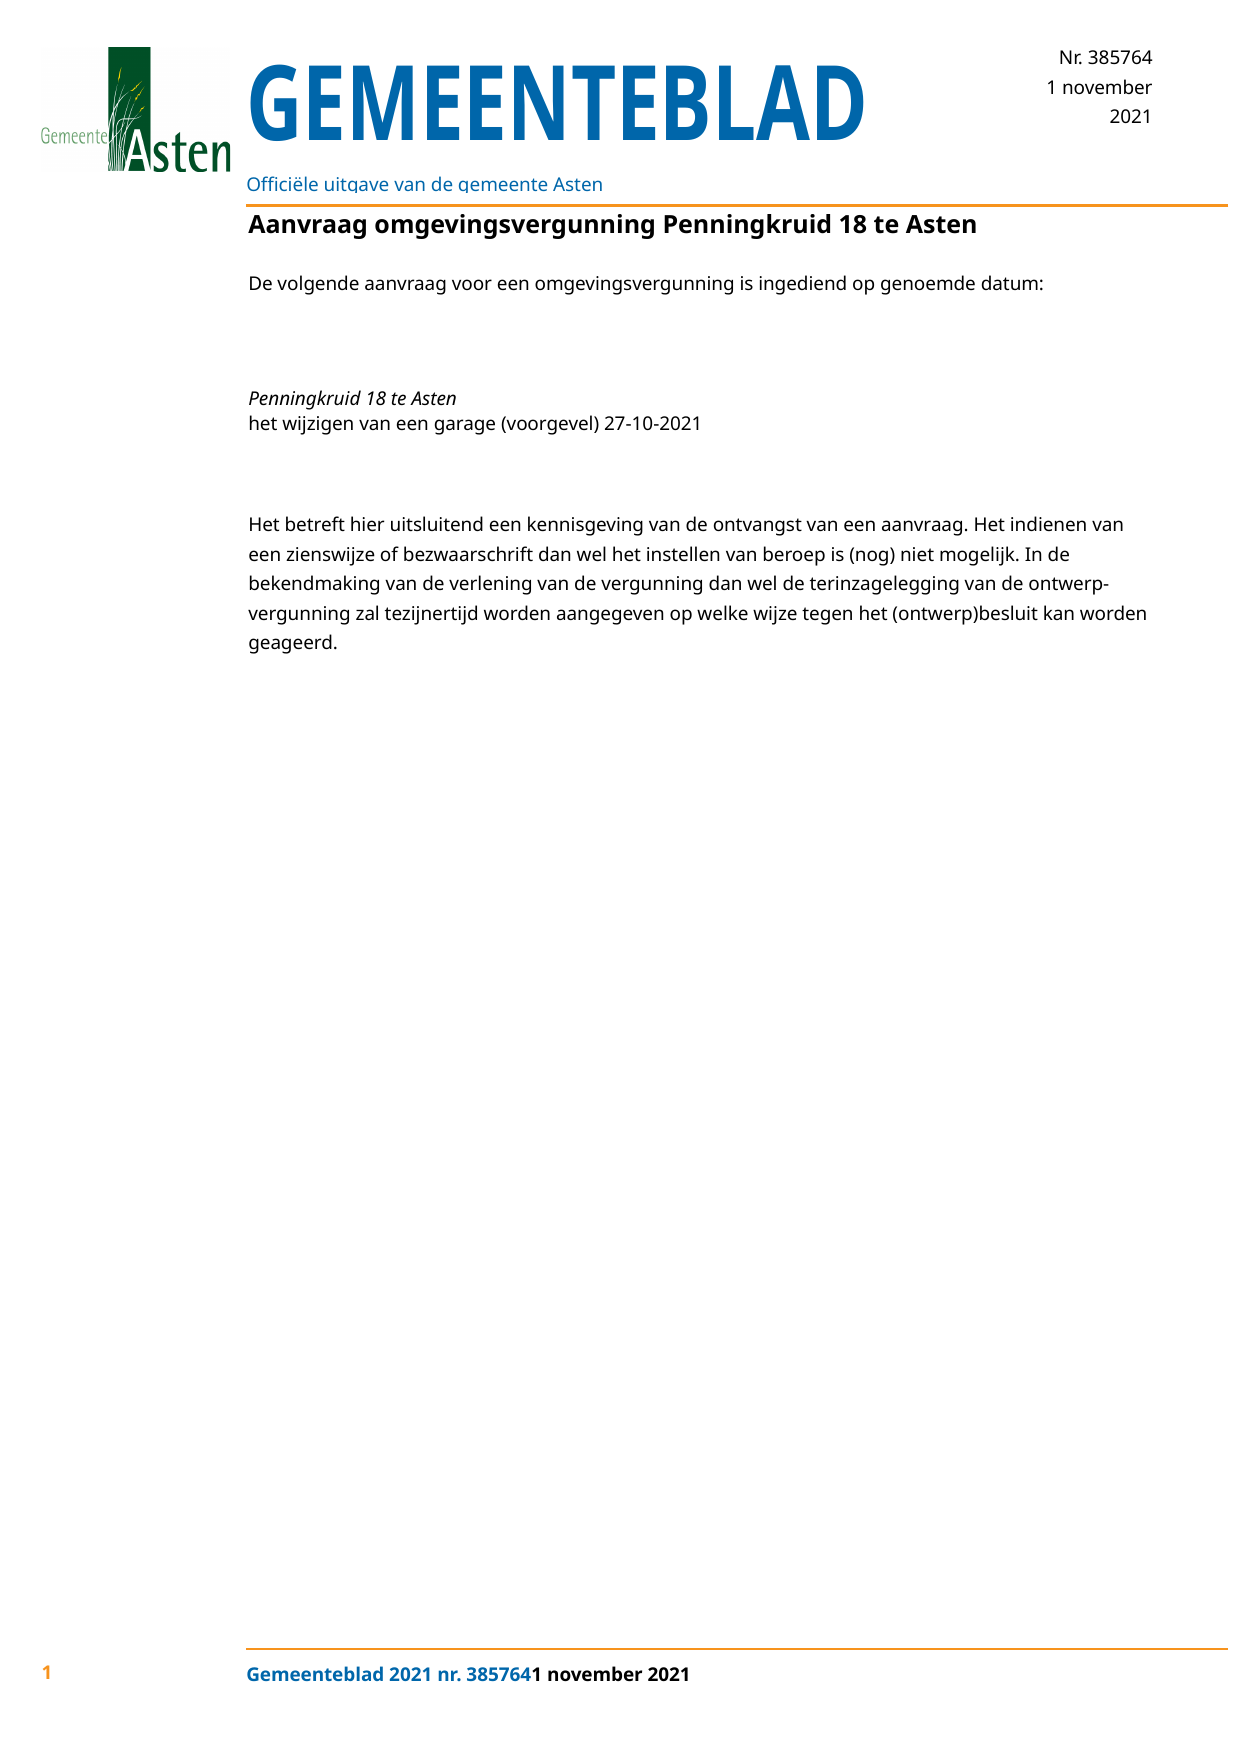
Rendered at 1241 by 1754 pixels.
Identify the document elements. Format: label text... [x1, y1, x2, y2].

text Aanvraag omgevingsvergunning Penningkruid 18 te Asten [248, 207, 1152, 241]
picture [41, 47, 231, 172]
text Penningkruid 18 te Asten [248, 385, 1152, 410]
text het wijzigen van een garage (voorgevel) 27-10-2021 [248, 410, 1152, 436]
text Het betreft hier uitsluitend een kennisgeving van de ontvangst van een aanvraag. Het indienen van een zienswijze of bezwaarschrift dan wel het instellen van beroep is (nog) niet mogelijk. In de bekendmaking van de verlening van de vergunning dan wel de terinzagelegging van de ontwerp-vergunning zal tezijnertijd worden aangegeven op welke wijze tegen het (ontwerp)besluit kan worden geageerd. [248, 511, 1152, 655]
text De volgende aanvraag voor een omgevingsvergunning is ingediend op genoemde datum: [248, 270, 1152, 296]
